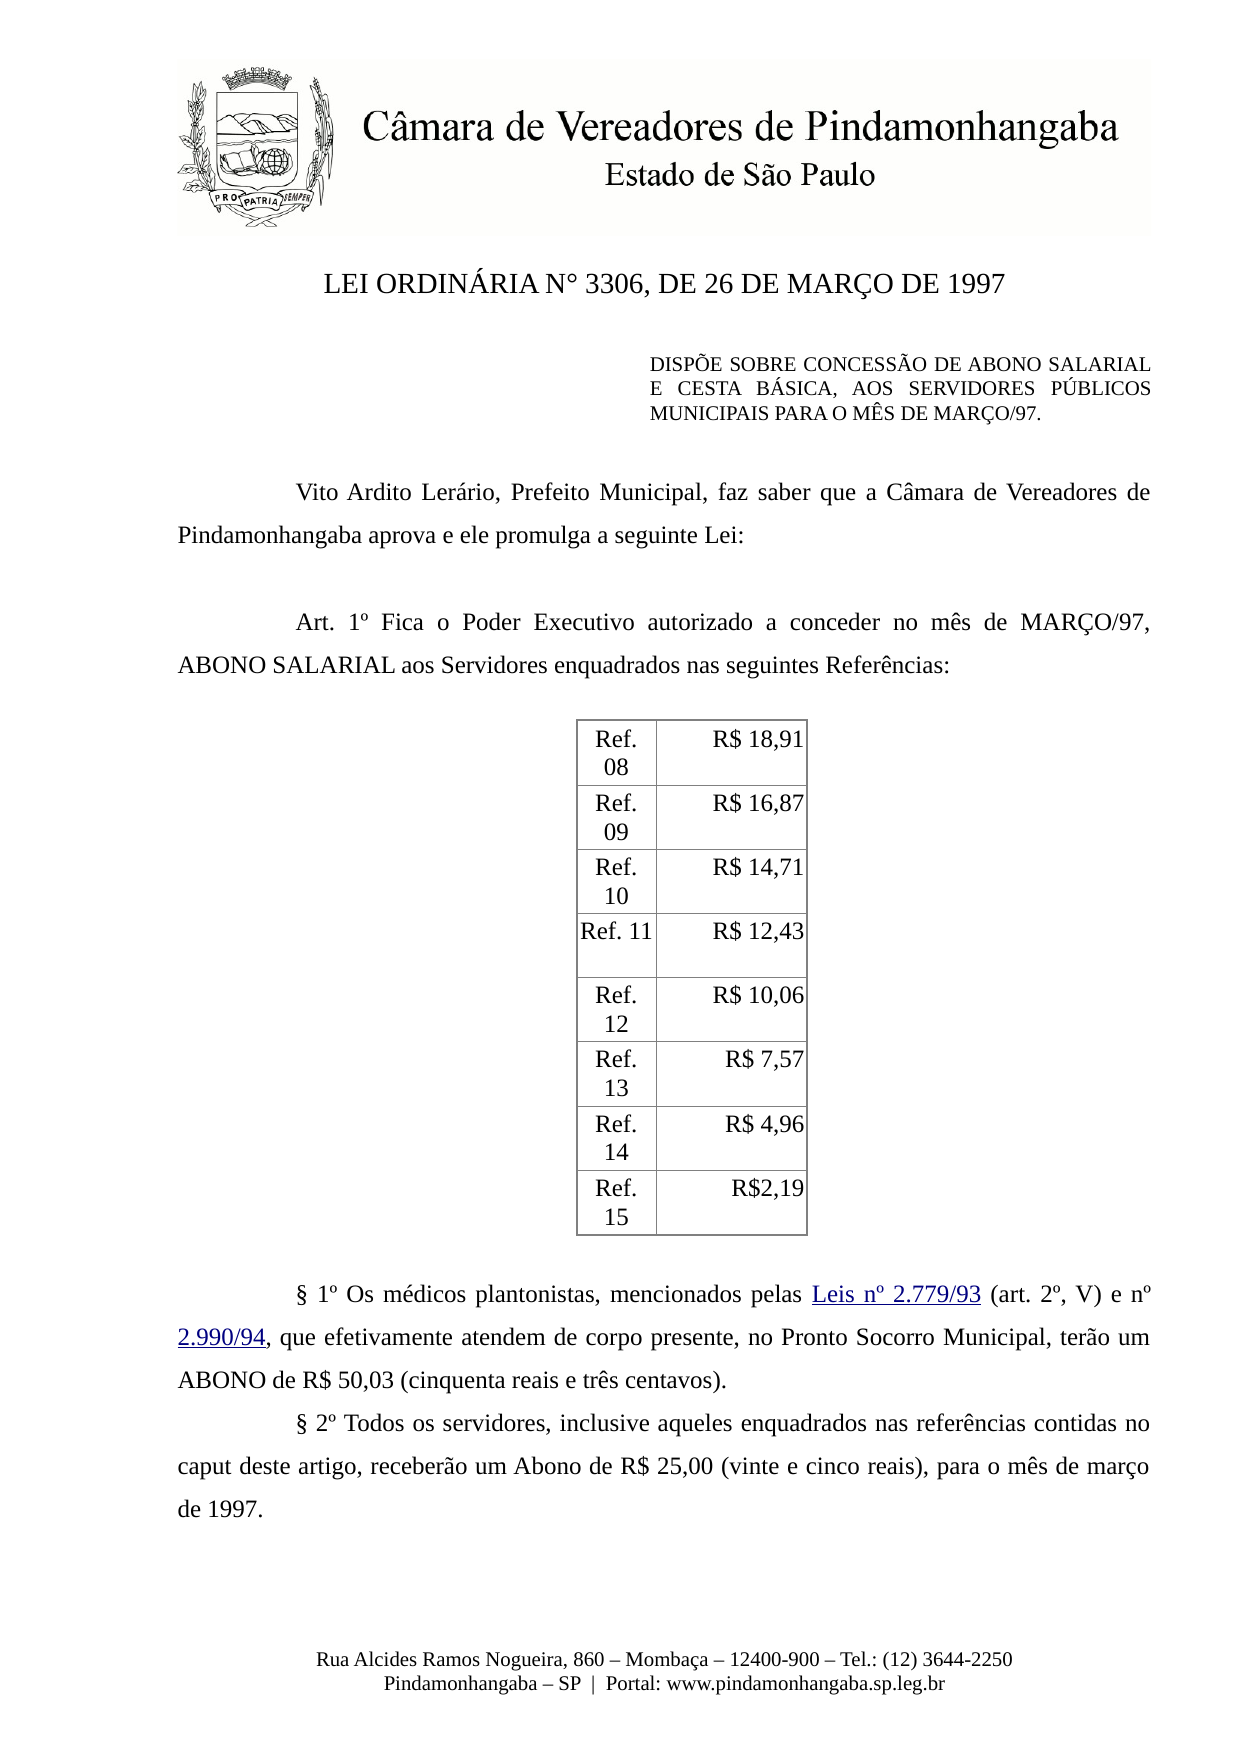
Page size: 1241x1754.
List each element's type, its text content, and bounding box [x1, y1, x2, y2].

table_cell Ref. 11 [578, 914, 656, 977]
table_cell Ref. 14 [578, 1107, 656, 1170]
text LEI ORDINÁRIA N° 3306, de 26 de março de 1997 [177, 266, 1152, 299]
picture [177, 59, 1152, 236]
text DISPÕE SOBRE CONCESSÃO DE ABONO SALARIAL E CESTA BÁSICA, AOS SERVIDORES PÚBLICOS MUNICIPAIS PARA O MÊS DE MARÇO/97. [649, 352, 1152, 424]
table_cell R$ 10,06 [657, 978, 806, 1041]
table_header Ref. 08 [578, 721, 656, 785]
table_cell R$ 4,96 [657, 1107, 806, 1170]
table_cell R$2,19 [657, 1171, 806, 1234]
table_cell R$ 12,43 [657, 914, 806, 977]
table_cell Ref. 12 [578, 978, 656, 1041]
table_cell R$ 7,57 [657, 1042, 806, 1106]
text Art. 1º Fica o Poder Executivo autorizado a conceder no mês de MARÇO/97, ABONO SALARIAL aos Servidores enquadrados nas seguintes Referências: [177, 607, 1152, 678]
table_cell Ref. 10 [578, 850, 656, 913]
table_header R$ 18,91 [657, 721, 806, 785]
table_cell Ref. 09 [578, 786, 656, 849]
text § 2º Todos os servidores, inclusive aqueles enquadrados nas referências contidas no caput deste artigo, receberão um Abono de R$ 25,00 (vinte e cinco reais), para o mês de março de 1997. [177, 1408, 1152, 1523]
table_cell Ref. 13 [578, 1042, 656, 1106]
text Vito Ardito Lerário, Prefeito Municipal, faz saber que a Câmara de Vereadores de Pindamonhangaba aprova e ele promulga a seguinte Lei: [177, 477, 1152, 549]
table_cell R$ 16,87 [657, 786, 806, 849]
table_cell R$ 14,71 [657, 850, 806, 913]
table_cell Ref. 15 [578, 1171, 656, 1234]
text § 1º Os médicos plantonistas, mencionados pelas Leis nº 2.779/93 (art. 2º, V) e nº 2.990/94, que efetivamente atendem de corpo presente, no Pronto Socorro Municipal, terão um ABONO de R$ 50,03 (cinquenta reais e três centavos). [177, 1279, 1152, 1394]
